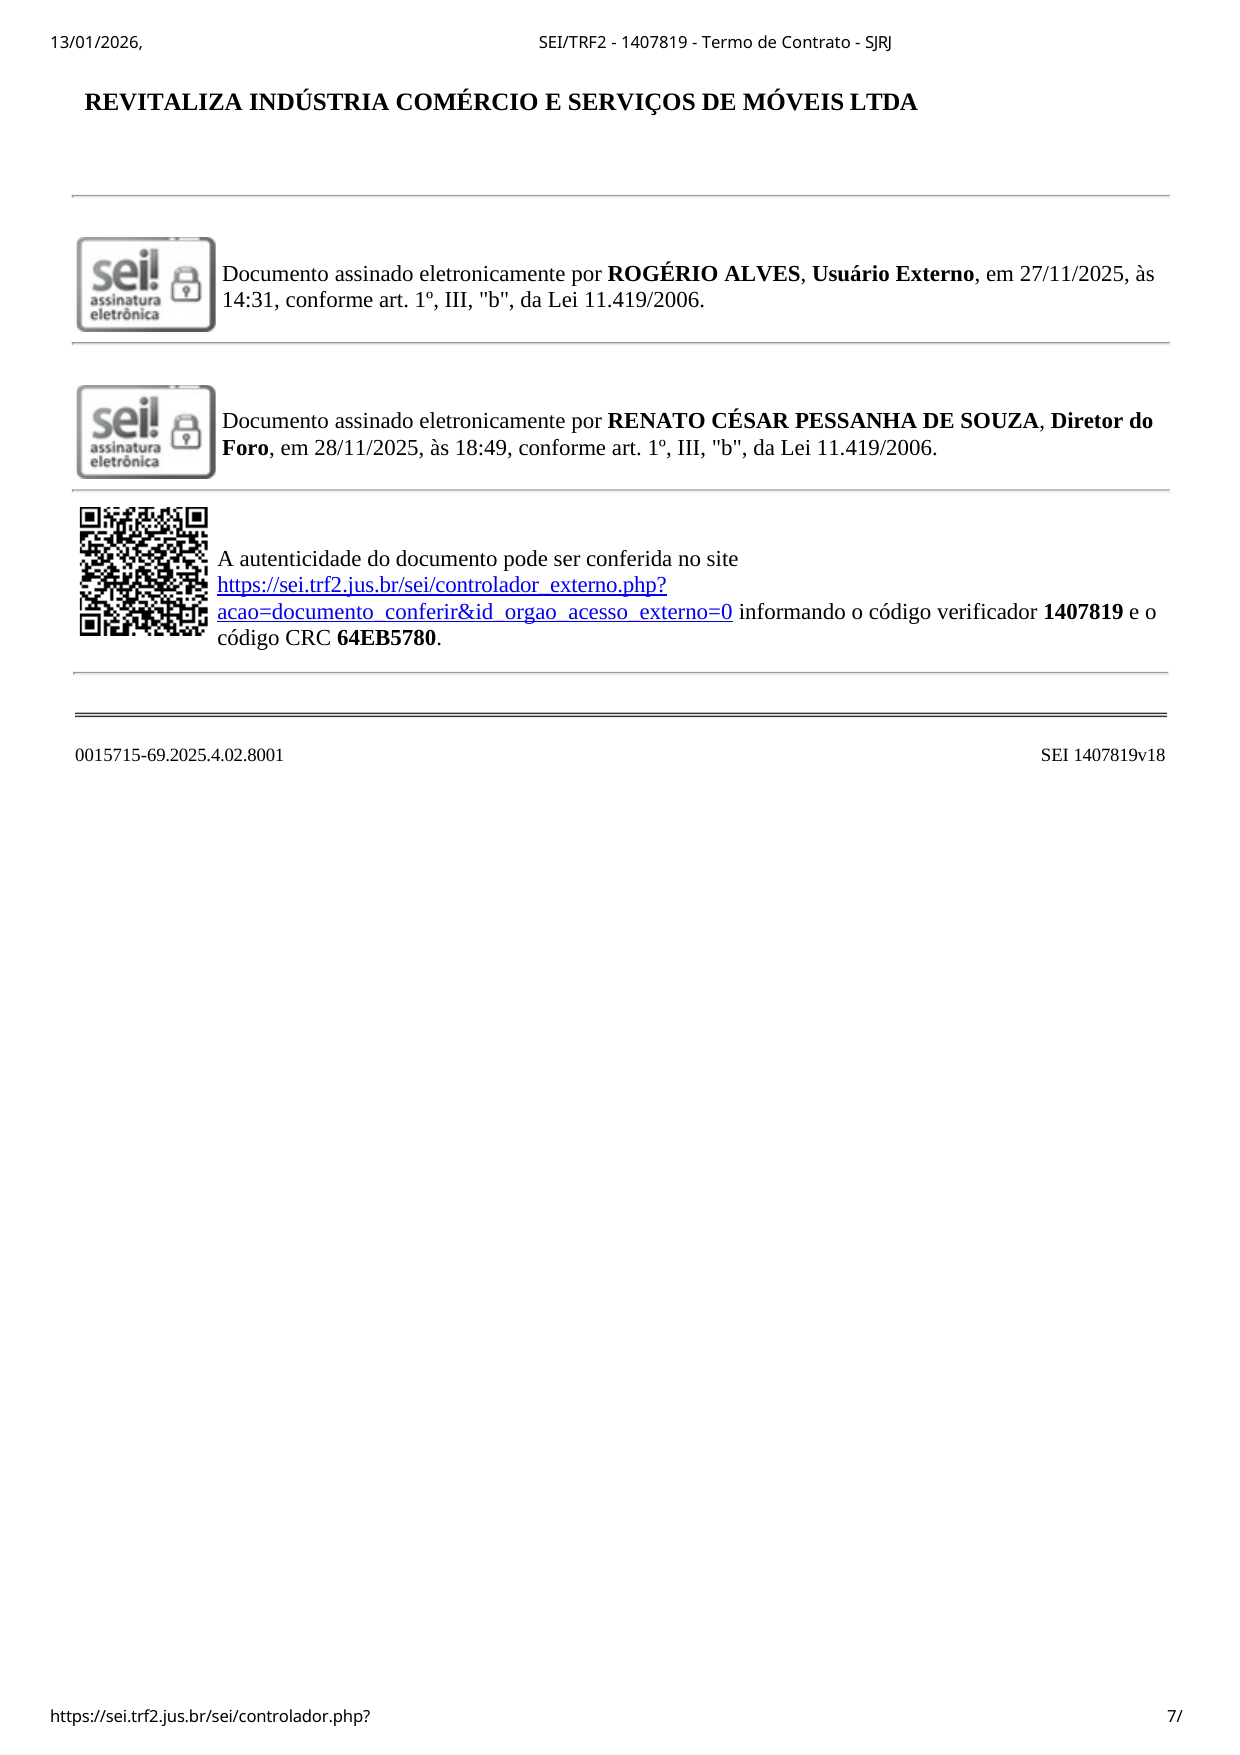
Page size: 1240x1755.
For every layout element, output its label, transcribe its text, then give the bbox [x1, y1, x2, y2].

text Documento assinado eletronicamente por ROGÉRIO ALVES, Usuário Externo, em 27/11/2025, às 14:31, conforme art. 1º, III, "b", da Lei 11.419/2006. [222, 260, 1181, 313]
text 0015715-69.2025.4.02.8001 SEI 1407819v18 [75, 744, 1181, 766]
text A autenticidade do documento pode ser conferida no site https://sei.trf2.jus.br/sei/controlador_externo.php? acao=documento_conferir&id_orgao_acesso_externo=0 informando o código verificador 1407819 e o código CRC 64EB5780. [217, 545, 1179, 651]
text REVITALIZA INDÚSTRIA COMÉRCIO E SERVIÇOS DE MÓVEIS LTDA [84, 87, 1181, 116]
text Documento assinado eletronicamente por RENATO CÉSAR PESSANHA DE SOUZA, Diretor do Foro, em 28/11/2025, às 18:49, conforme art. 1º, III, "b", da Lei 11.419/2006. [222, 407, 1181, 460]
